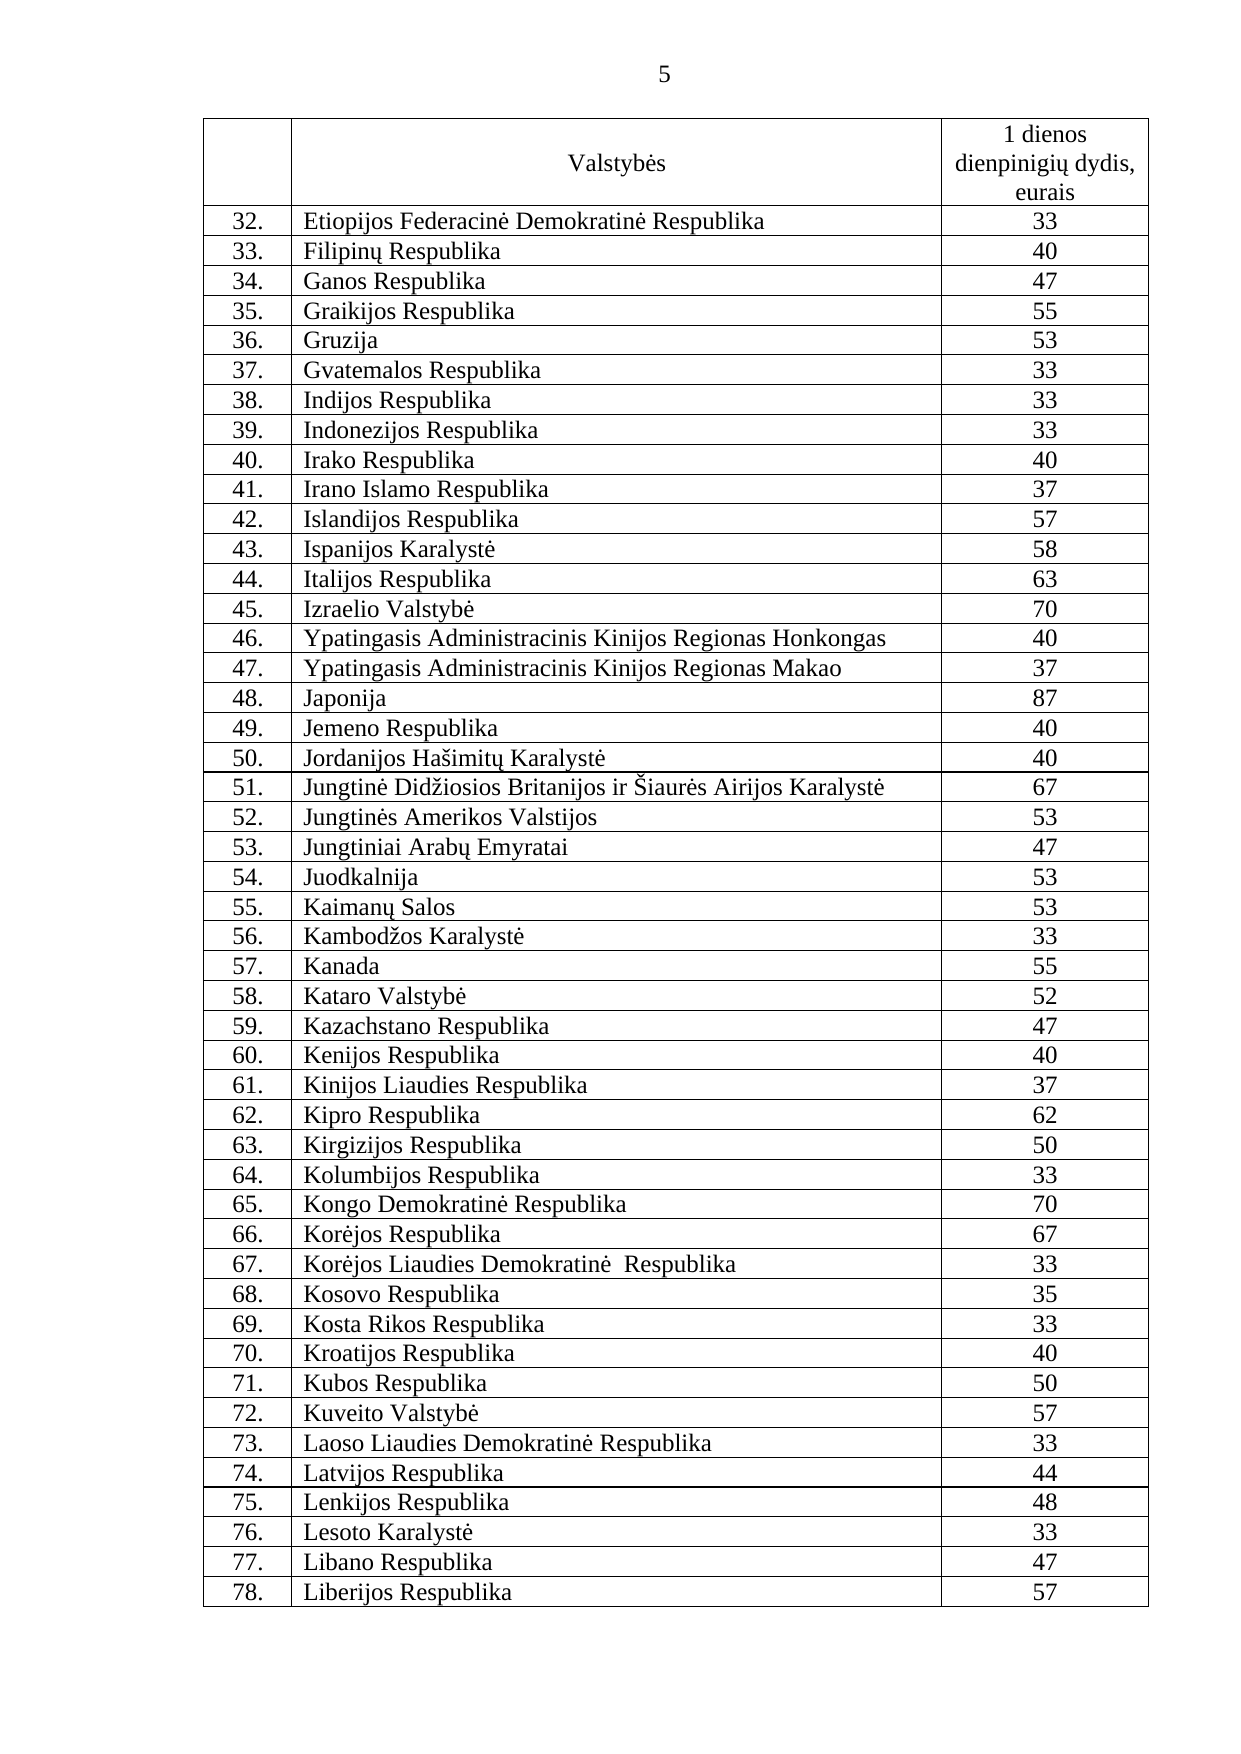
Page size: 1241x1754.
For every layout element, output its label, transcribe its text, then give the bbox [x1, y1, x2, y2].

table_cell Kataro Valstybė [292, 981, 941, 1010]
table_cell Libano Respublika [292, 1547, 941, 1576]
table_cell 61. [204, 1070, 291, 1099]
table_cell 57. [204, 951, 291, 980]
table_cell 63. [204, 1130, 291, 1159]
table_cell 47. [204, 653, 291, 682]
table_cell Jungtinės Amerikos Valstijos [292, 802, 941, 831]
table_cell 33 [942, 1309, 1148, 1337]
table_header Valstybės [292, 119, 941, 205]
table_cell Kolumbijos Respublika [292, 1160, 941, 1188]
table_cell 44. [204, 564, 291, 593]
table_cell 43. [204, 534, 291, 563]
table_cell 76. [204, 1517, 291, 1546]
table_cell 33 [942, 1160, 1148, 1188]
table_cell 40 [942, 713, 1148, 742]
table_cell 71. [204, 1368, 291, 1397]
table_cell 33 [942, 415, 1148, 444]
table_cell 57 [942, 504, 1148, 533]
table_cell 35 [942, 1279, 1148, 1308]
table_cell 33 [942, 355, 1148, 384]
table_cell Jungtiniai Arabų Emyratai [292, 832, 941, 861]
table_cell 34. [204, 266, 291, 295]
table_cell 36. [204, 326, 291, 354]
table_cell Japonija [292, 683, 941, 712]
table_cell 48. [204, 683, 291, 712]
table_cell Italijos Respublika [292, 564, 941, 593]
table_cell 70 [942, 1190, 1148, 1218]
table_cell Kanada [292, 951, 941, 980]
table_cell Indonezijos Respublika [292, 415, 941, 444]
table_cell Irako Respublika [292, 445, 941, 473]
table_cell Ypatingasis Administracinis Kinijos Regionas Makao [292, 653, 941, 682]
table_cell Kaimanų Salos [292, 892, 941, 920]
table_cell 33 [942, 206, 1148, 235]
table_cell Liberijos Respublika [292, 1577, 941, 1606]
table_cell 67 [942, 773, 1148, 801]
table_header [204, 119, 291, 205]
table_cell Jungtinė Didžiosios Britanijos ir Šiaurės Airijos Karalystė [292, 773, 941, 801]
table_cell 49. [204, 713, 291, 742]
table_cell Kosovo Respublika [292, 1279, 941, 1308]
table_cell Filipinų Respublika [292, 236, 941, 265]
table_cell 53 [942, 802, 1148, 831]
table_cell 51. [204, 773, 291, 801]
table_cell 73. [204, 1428, 291, 1457]
table_cell 63 [942, 564, 1148, 593]
table_cell 68. [204, 1279, 291, 1308]
table_cell Juodkalnija [292, 862, 941, 891]
table_cell Kipro Respublika [292, 1100, 941, 1129]
table_cell Ganos Respublika [292, 266, 941, 295]
table_cell Jordanijos Hašimitų Karalystė [292, 743, 941, 771]
table_cell 40 [942, 236, 1148, 265]
table_cell 77. [204, 1547, 291, 1576]
table_cell 32. [204, 206, 291, 235]
table_cell 38. [204, 385, 291, 414]
table_cell 47 [942, 1011, 1148, 1039]
table_cell Kenijos Respublika [292, 1041, 941, 1069]
table_cell 53 [942, 326, 1148, 354]
table_cell 55 [942, 296, 1148, 324]
table_cell 33. [204, 236, 291, 265]
table_cell 54. [204, 862, 291, 891]
table_cell Kirgizijos Respublika [292, 1130, 941, 1159]
table_cell 47 [942, 1547, 1148, 1576]
table_cell 67. [204, 1249, 291, 1278]
table_cell 72. [204, 1398, 291, 1427]
table_cell 52 [942, 981, 1148, 1010]
table_cell 33 [942, 921, 1148, 950]
table_cell Kambodžos Karalystė [292, 921, 941, 950]
table_cell Ispanijos Karalystė [292, 534, 941, 563]
table_cell Islandijos Respublika [292, 504, 941, 533]
table_cell Izraelio Valstybė [292, 594, 941, 622]
table_cell Graikijos Respublika [292, 296, 941, 324]
table_cell 67 [942, 1219, 1148, 1248]
table_cell 70. [204, 1339, 291, 1367]
table_cell 48 [942, 1488, 1148, 1516]
table_cell Kosta Rikos Respublika [292, 1309, 941, 1337]
table_cell Latvijos Respublika [292, 1458, 941, 1486]
table_cell Irano Islamo Respublika [292, 475, 941, 503]
table_cell 87 [942, 683, 1148, 712]
table_cell Kuveito Valstybė [292, 1398, 941, 1427]
table_cell 35. [204, 296, 291, 324]
table_cell 53 [942, 862, 1148, 891]
table_cell 59. [204, 1011, 291, 1039]
table_cell 58 [942, 534, 1148, 563]
table_cell 70 [942, 594, 1148, 622]
table_cell 37 [942, 1070, 1148, 1099]
table_cell Indijos Respublika [292, 385, 941, 414]
table_cell 47 [942, 832, 1148, 861]
table_cell Ypatingasis Administracinis Kinijos Regionas Honkongas [292, 624, 941, 652]
table_cell 45. [204, 594, 291, 622]
table_cell 33 [942, 1517, 1148, 1546]
table_cell 78. [204, 1577, 291, 1606]
table_cell 50 [942, 1130, 1148, 1159]
table_cell 47 [942, 266, 1148, 295]
table_cell Korėjos Respublika [292, 1219, 941, 1248]
table_cell 53. [204, 832, 291, 861]
table_cell 55. [204, 892, 291, 920]
table_cell 60. [204, 1041, 291, 1069]
table_cell 41. [204, 475, 291, 503]
table_cell 64. [204, 1160, 291, 1188]
table_cell Lesoto Karalystė [292, 1517, 941, 1546]
table_cell Kubos Respublika [292, 1368, 941, 1397]
table_cell 62. [204, 1100, 291, 1129]
table_cell 50 [942, 1368, 1148, 1397]
table_cell Laoso Liaudies Demokratinė Respublika [292, 1428, 941, 1457]
table_cell 57 [942, 1577, 1148, 1606]
table_cell 40. [204, 445, 291, 473]
table_cell 66. [204, 1219, 291, 1248]
table_cell 74. [204, 1458, 291, 1486]
table_cell 56. [204, 921, 291, 950]
table_cell 57 [942, 1398, 1148, 1427]
table_cell 62 [942, 1100, 1148, 1129]
table_cell 75. [204, 1488, 291, 1516]
table_cell Kongo Demokratinė Respublika [292, 1190, 941, 1218]
table_cell Kazachstano Respublika [292, 1011, 941, 1039]
table_cell Lenkijos Respublika [292, 1488, 941, 1516]
table_cell 40 [942, 624, 1148, 652]
table_cell 53 [942, 892, 1148, 920]
table_cell 40 [942, 445, 1148, 473]
table_cell 40 [942, 1041, 1148, 1069]
table_cell 40 [942, 743, 1148, 771]
table_cell Korėjos Liaudies Demokratinė Respublika [292, 1249, 941, 1278]
table_cell 52. [204, 802, 291, 831]
table_cell 37. [204, 355, 291, 384]
table_header 1 dienos dienpinigių dydis, eurais [942, 119, 1148, 205]
table_cell 37 [942, 475, 1148, 503]
table_cell Etiopijos Federacinė Demokratinė Respublika [292, 206, 941, 235]
table_cell Jemeno Respublika [292, 713, 941, 742]
table_cell 42. [204, 504, 291, 533]
table_cell 33 [942, 1428, 1148, 1457]
table_cell Kroatijos Respublika [292, 1339, 941, 1367]
table_cell 55 [942, 951, 1148, 980]
table_cell Gruzija [292, 326, 941, 354]
table_cell 33 [942, 1249, 1148, 1278]
table_cell Gvatemalos Respublika [292, 355, 941, 384]
table_cell Kinijos Liaudies Respublika [292, 1070, 941, 1099]
table_cell 44 [942, 1458, 1148, 1486]
table_cell 39. [204, 415, 291, 444]
table_cell 33 [942, 385, 1148, 414]
table_cell 58. [204, 981, 291, 1010]
table_cell 65. [204, 1190, 291, 1218]
table_cell 40 [942, 1339, 1148, 1367]
table_cell 37 [942, 653, 1148, 682]
table_cell 50. [204, 743, 291, 771]
table_cell 46. [204, 624, 291, 652]
table_cell 69. [204, 1309, 291, 1337]
